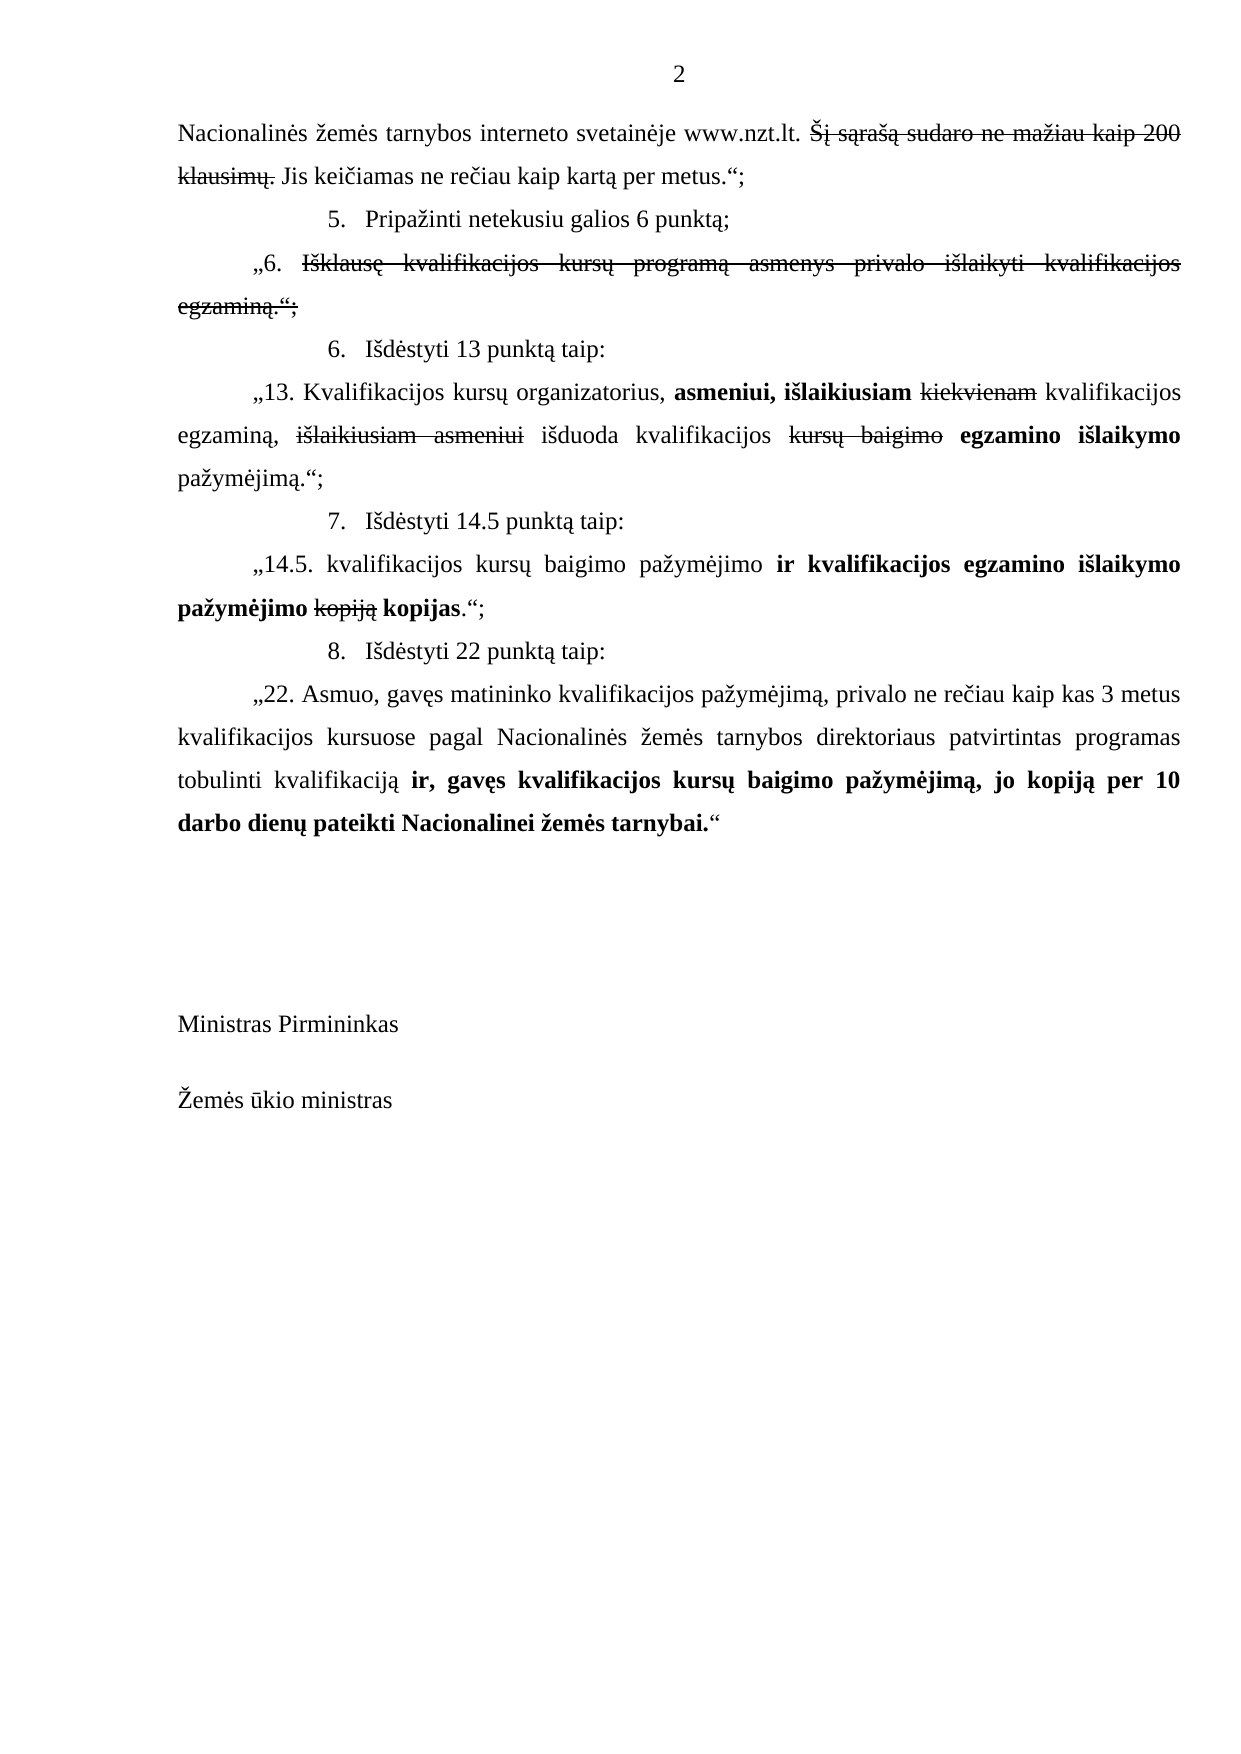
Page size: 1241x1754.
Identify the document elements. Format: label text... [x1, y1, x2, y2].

text Nacionalinės žemės tarnybos interneto svetainėje www.nzt.lt. Šį sąrašą sudaro ne mažiau kaip 200 klausimų. Jis keičiamas ne rečiau kaip kartą per metus.“; [177, 118, 1181, 190]
text „14.5. kvalifikacijos kursų baigimo pažymėjimo ir kvalifikacijos egzamino išlaikymo pažymėjimo kopiją kopijas.“; [177, 549, 1181, 621]
text Ministras Pirmininkas [177, 1009, 1193, 1038]
text Žemės ūkio ministras [177, 1086, 1193, 1114]
list Išdėstyti 14.5 punktą taip: [327, 506, 1181, 535]
list Išdėstyti 22 punktą taip: [327, 636, 1181, 664]
text „13. Kvalifikacijos kursų organizatorius, asmeniui, išlaikiusiam kiekvienam kvalifikacijos egzaminą, išlaikiusiam asmeniui išduoda kvalifikacijos kursų baigimo egzamino išlaikymo pažymėjimą.“; [177, 377, 1181, 492]
list Išdėstyti 13 punktą taip: [327, 334, 1181, 363]
list Pripažinti netekusiu galios 6 punktą; [327, 204, 1181, 233]
text „22. Asmuo, gavęs matininko kvalifikacijos pažymėjimą, privalo ne rečiau kaip kas 3 metus kvalifikacijos kursuose pagal Nacionalinės žemės tarnybos direktoriaus patvirtintas programas tobulinti kvalifikaciją ir, gavęs kvalifikacijos kursų baigimo pažymėjimą, jo kopiją per 10 darbo dienų pateikti Nacionalinei žemės tarnybai.“ [177, 679, 1181, 837]
text „6. Išklausę kvalifikacijos kursų programą asmenys privalo išlaikyti kvalifikacijos egzaminą.“; [177, 248, 1181, 319]
